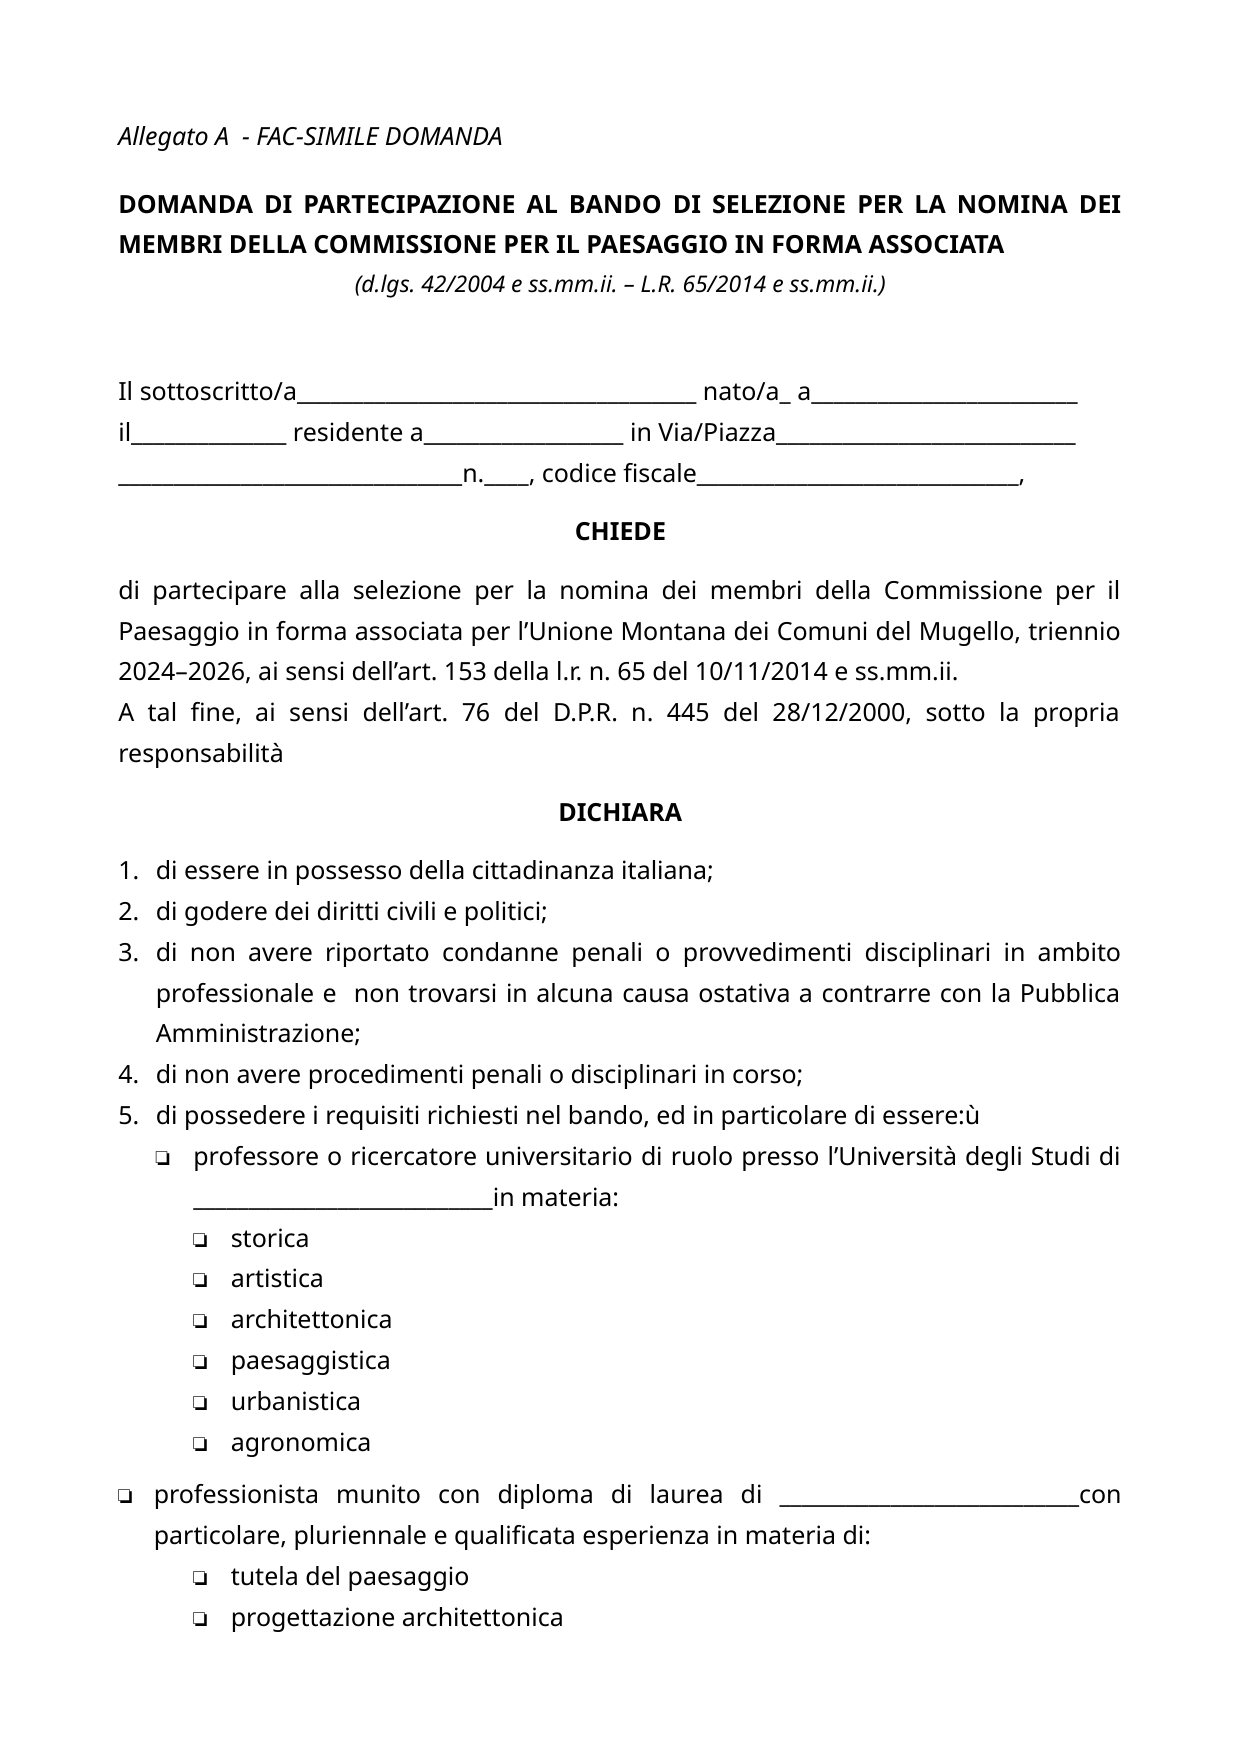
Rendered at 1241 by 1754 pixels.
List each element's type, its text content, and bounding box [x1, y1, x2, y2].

text Allegato A - FAC-SIMILE DOMANDA [118, 118, 1122, 152]
text DICHIARA [118, 794, 1122, 828]
text (d.lgs. 42/2004 e ss.mm.ii. – L.R. 65/2014 e ss.mm.ii.) [118, 268, 1122, 299]
list urbanistica [193, 1383, 1122, 1418]
text il______________ residente a__________________ in Via/Piazza___________________________ [118, 414, 1122, 448]
list architettonica [193, 1302, 1122, 1336]
list paesaggistica [193, 1343, 1122, 1377]
list di non avere riportato condanne penali o provvedimenti disciplinari in ambito professionale e non trovarsi in alcuna causa ostativa a contrarre con la Pubblica Amministrazione; [118, 934, 1122, 1050]
text DOMANDA DI PARTECIPAZIONE AL BANDO DI SELEZIONE PER LA NOMINA DEI MEMBRI DELLA COMMISSIONE PER IL PAESAGGIO IN FORMA ASSOCIATA [118, 186, 1122, 261]
list di essere in possesso della cittadinanza italiana; [118, 853, 1122, 887]
list progettazione architettonica [193, 1599, 1122, 1633]
list professore o ricercatore universitario di ruolo presso l’Università degli Studi di ___________________________in materia: [156, 1138, 1122, 1213]
list professionista munito con diploma di laurea di ___________________________con particolare, pluriennale e qualificata esperienza in materia di: [118, 1477, 1122, 1552]
text di partecipare alla selezione per la nomina dei membri della Commissione per il Paesaggio in forma associata per l’Unione Montana dei Comuni del Mugello, triennio 2024–2026, ai sensi dell’art. 153 della l.r. n. 65 del 10/11/2014 e ss.mm.ii. [118, 572, 1122, 688]
list di possedere i requisiti richiesti nel bando, ed in particolare di essere:ù [118, 1098, 1122, 1132]
text _______________________________n.____, codice fiscale_____________________________, [118, 455, 1122, 489]
list tutela del paesaggio [193, 1559, 1122, 1593]
list di non avere procedimenti penali o disciplinari in corso; [118, 1057, 1122, 1091]
list artistica [193, 1261, 1122, 1295]
text CHIEDE [118, 514, 1122, 548]
text Il sottoscritto/a____________________________________ nato/a_ a________________________ [118, 373, 1122, 408]
list agronomica [193, 1424, 1122, 1458]
list storica [193, 1220, 1122, 1254]
text A tal fine, ai sensi dell’art. 76 del D.P.R. n. 445 del 28/12/2000, sotto la propria responsabilità [118, 695, 1122, 770]
list di godere dei diritti civili e politici; [118, 893, 1122, 928]
